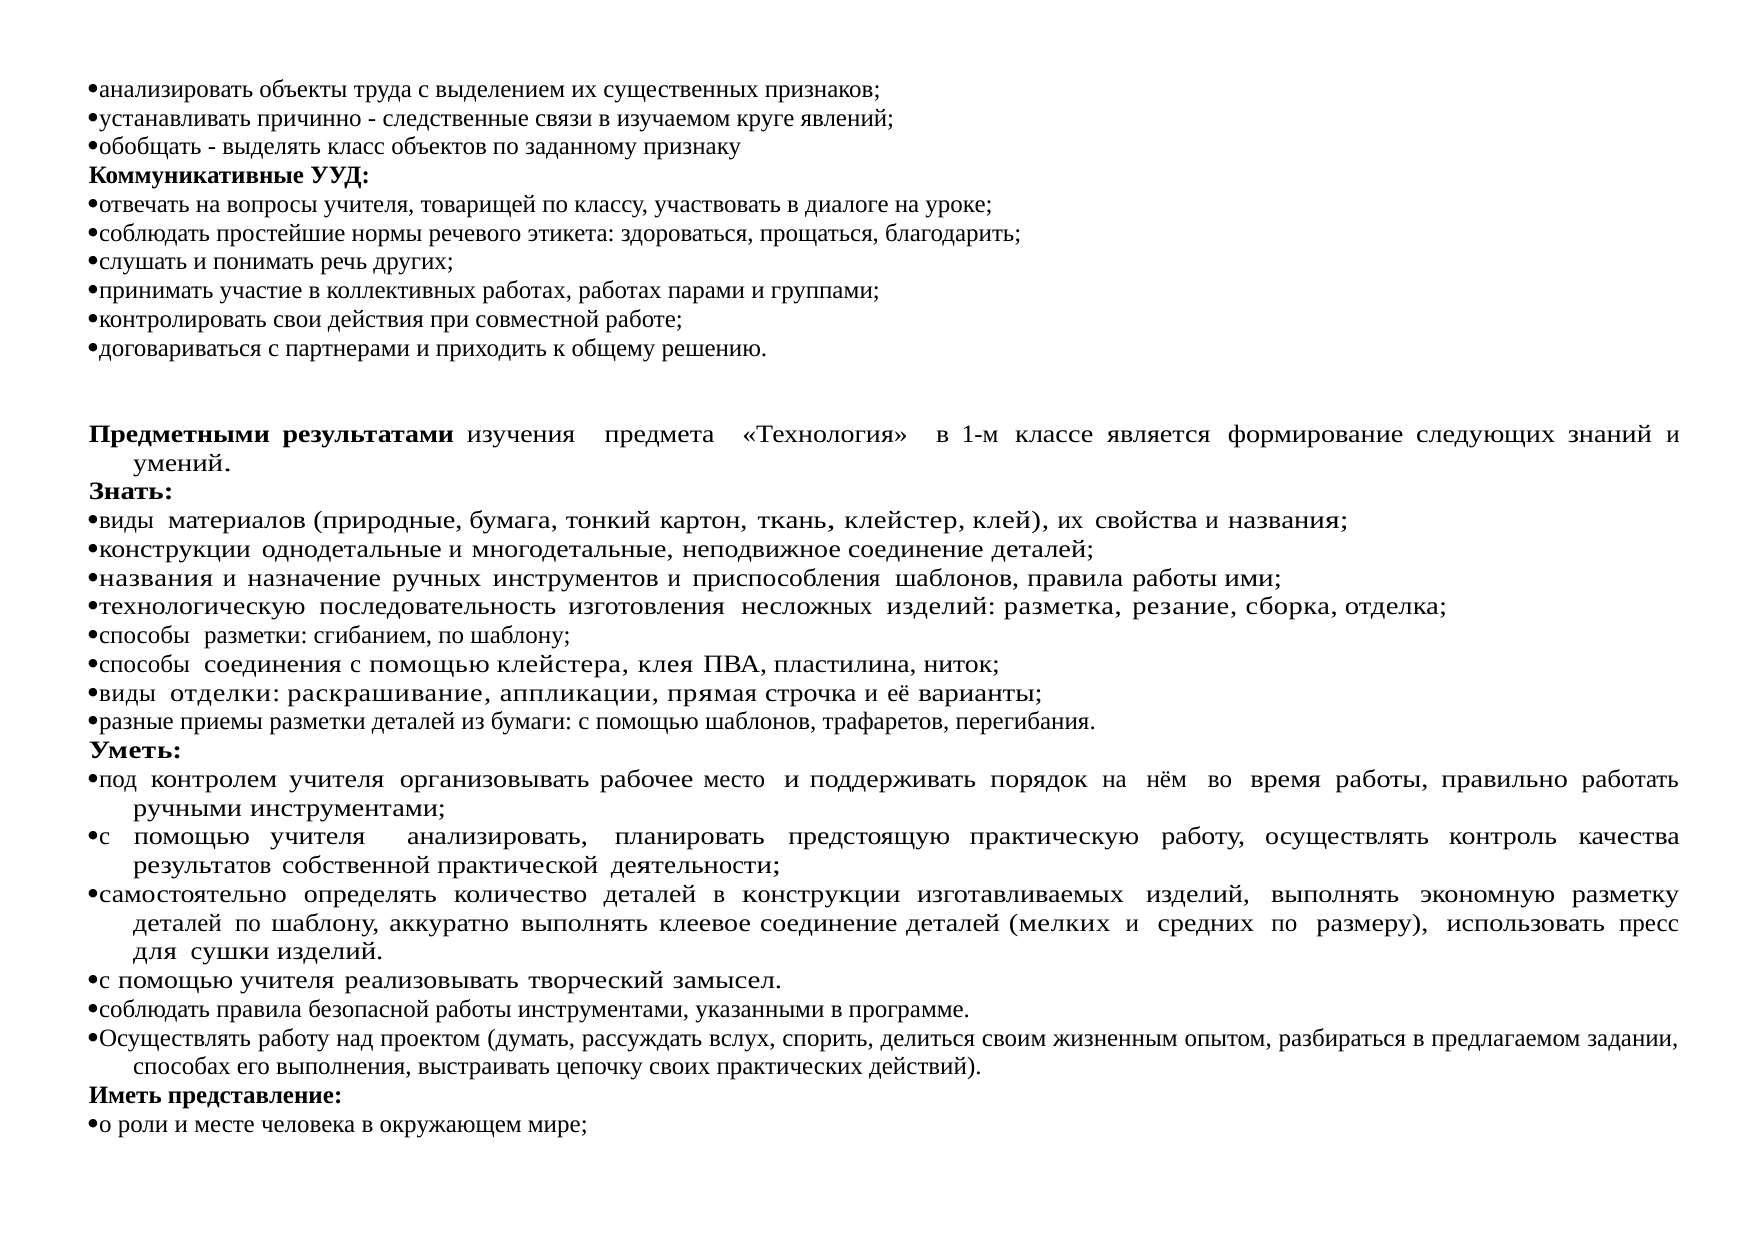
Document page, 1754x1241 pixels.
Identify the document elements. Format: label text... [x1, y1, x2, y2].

list устанавливать причинно - следственные связи в изучаемом круге явлений; [88, 103, 1680, 131]
list анализировать объекты труда с выделением их существенных признаков; [88, 74, 1680, 103]
list виды отделки: раскрашивание, аппликации, прямая строчка и её варианты; [88, 678, 1680, 706]
list слушать и понимать речь других; [88, 246, 1680, 275]
list разные приемы разметки деталей из бумаги: с помощью шаблонов, трафаретов, перегибания. [88, 706, 1680, 735]
list Осуществлять работу над проектом (думать, рассуждать вслух, спорить, делиться своим жизненным опытом, разбираться в предлагаемом задании, способах его выполнения, выстраивать цепочку своих практических действий). [88, 1023, 1680, 1080]
list самостоятельно определять количество деталей в конструкции изготавливаемых изделий, выполнять экономную разметку деталей по шаблону, аккуратно выполнять клеевое соединение деталей (мелких и средних по размеру), использовать пресс для сушки изделий. [88, 879, 1680, 965]
list отвечать на вопросы учителя, товарищей по классу, участвовать в диалоге на уроке; [88, 189, 1680, 218]
list названия и назначение ручных инструментов и приспособления шаблонов, правила работы ими; [88, 563, 1680, 591]
list способы разметки: сгибанием, по шаблону; [88, 620, 1680, 649]
text Предметными результатами изучения предмета «Технология» в 1-м классе является формирование следующих знаний и умений. [88, 419, 1680, 476]
text Уметь: [88, 735, 1680, 764]
list договариваться с партнерами и приходить к общему решению. [88, 333, 1680, 361]
list с помощью учителя анализировать, планировать предстоящую практическую работу, осуществлять контроль качества результатов собственной практической деятельности; [88, 821, 1680, 879]
text Знать: [88, 476, 1680, 505]
text Коммуникативные УУД: [88, 160, 1680, 189]
list виды материалов (природные, бумага, тонкий картон, ткань, клейстер, клей), их свойства и названия; [88, 505, 1680, 534]
list конструкции однодетальные и многодетальные, неподвижное соединение деталей; [88, 534, 1680, 563]
text Иметь представление: [88, 1080, 1680, 1109]
list соблюдать правила безопасной работы инструментами, указанными в программе. [88, 994, 1680, 1023]
list принимать участие в коллективных работах, работах парами и группами; [88, 275, 1680, 304]
list способы соединения с помощью клейстера, клея ПВА, пластилина, ниток; [88, 649, 1680, 678]
list технологическую последовательность изготовления несложных изделий: разметка, резание, сборка, отделка; [88, 591, 1680, 620]
list контролировать свои действия при совместной работе; [88, 304, 1680, 333]
list с помощью учителя реализовывать творческий замысел. [88, 965, 1680, 994]
list соблюдать простейшие нормы речевого этикета: здороваться, прощаться, благодарить; [88, 218, 1680, 246]
list о роли и месте человека в окружающем мире; [88, 1109, 1680, 1138]
list обобщать - выделять класс объектов по заданному признаку [88, 131, 1680, 160]
list под контролем учителя организовывать рабочее место и поддерживать порядок на нём во время работы, правильно работать ручными инструментами; [88, 764, 1680, 821]
